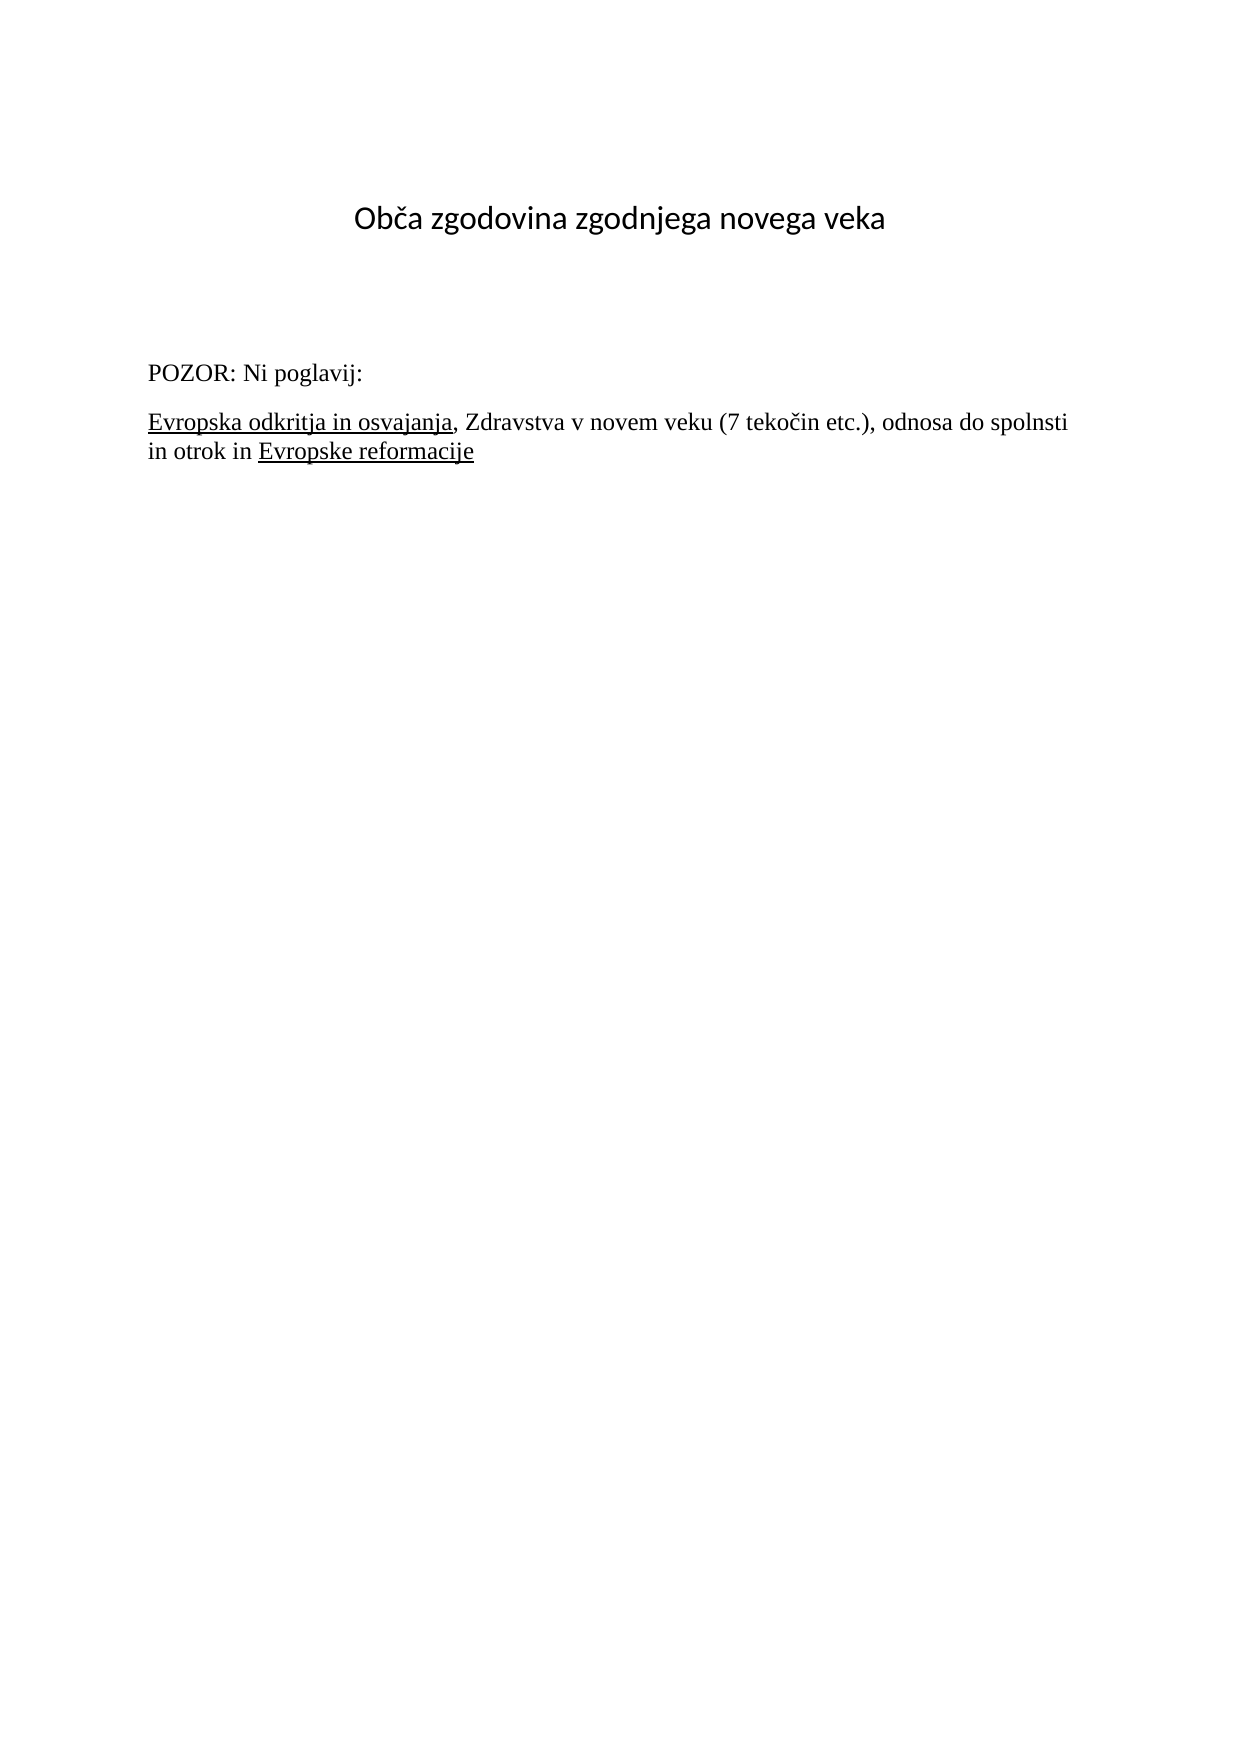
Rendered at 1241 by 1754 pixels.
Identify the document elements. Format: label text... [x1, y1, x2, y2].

text POZOR: Ni poglavij: [148, 358, 1093, 387]
text Obča zgodovina zgodnjega novega veka [148, 197, 1093, 238]
text Evropska odkritja in osvajanja, Zdravstva v novem veku (7 tekočin etc.), odnosa do spolnsti in otrok in Evropske reformacije [148, 407, 1093, 465]
